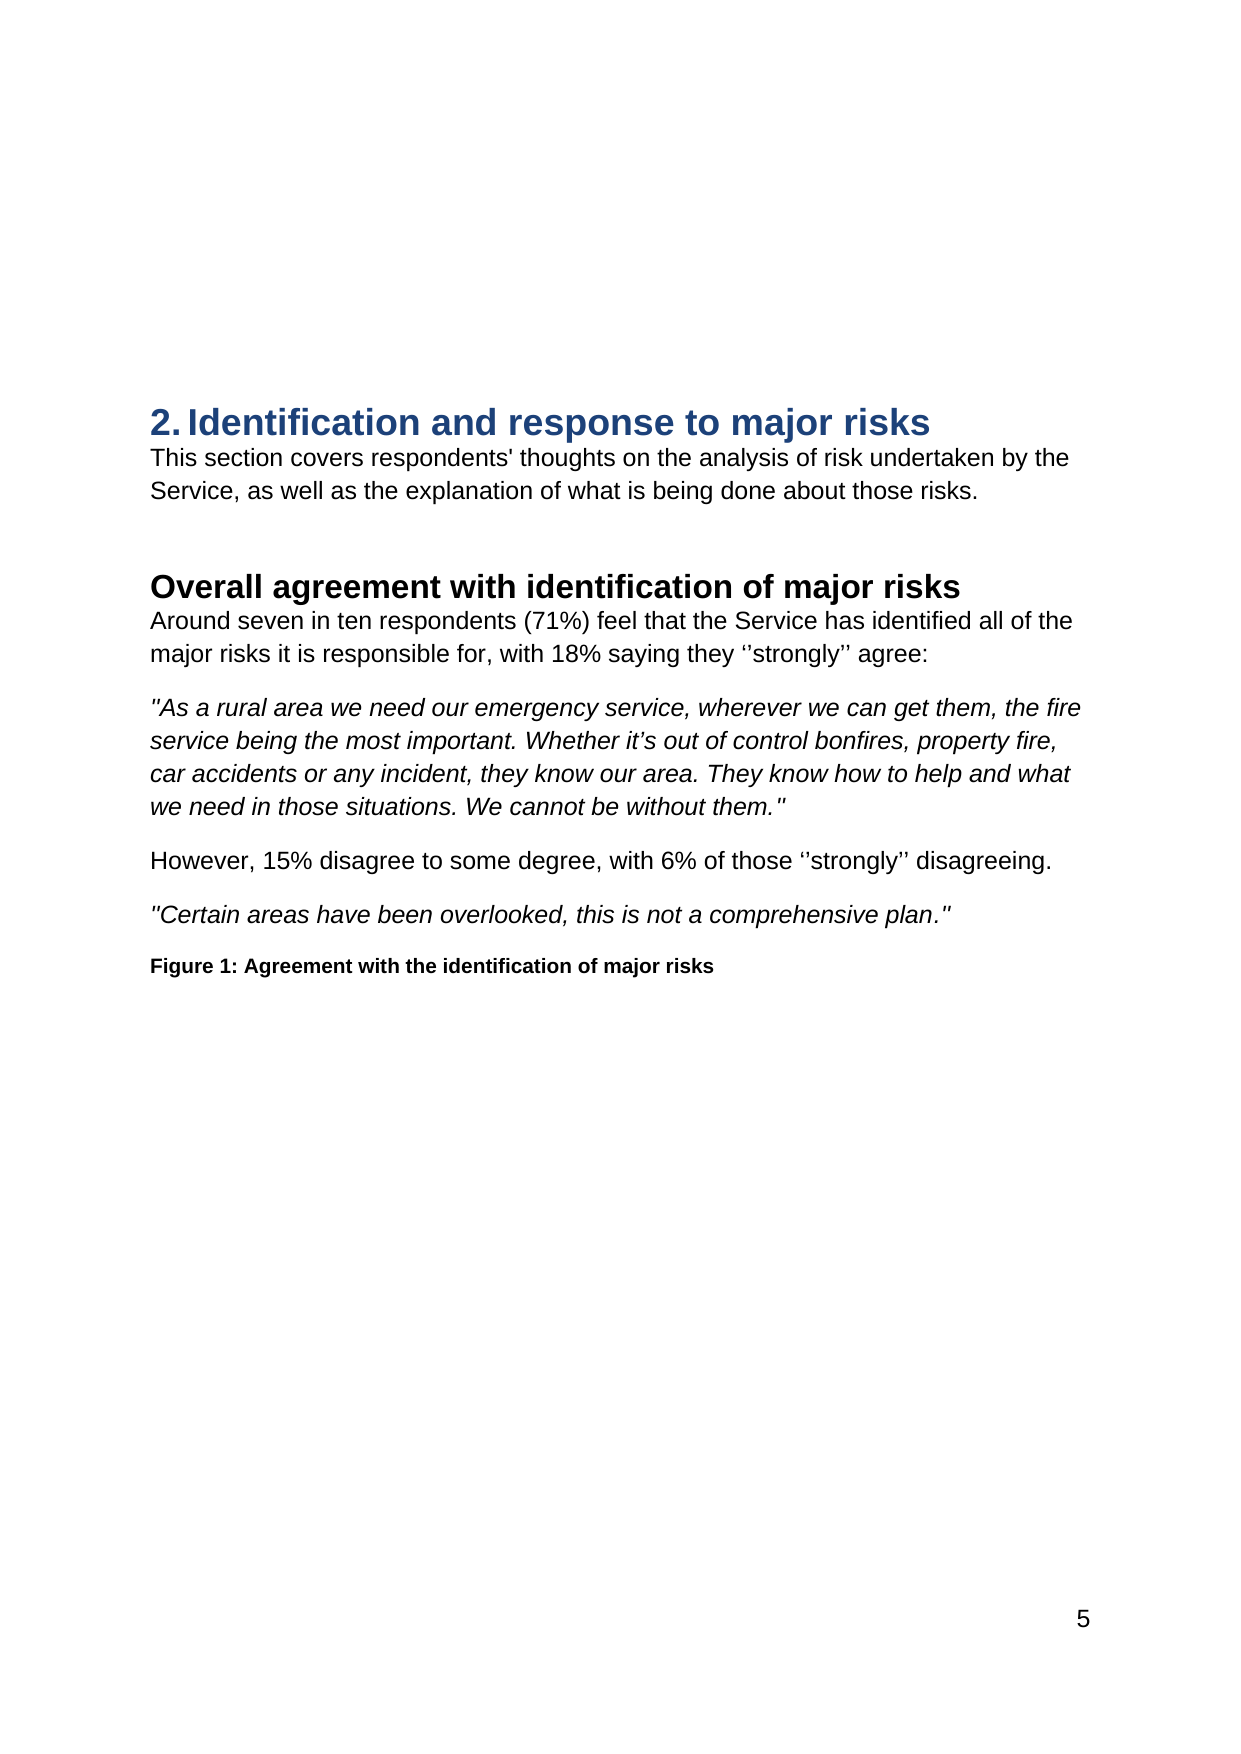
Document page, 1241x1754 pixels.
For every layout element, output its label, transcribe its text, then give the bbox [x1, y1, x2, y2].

text ''As a rural area we need our emergency service, wherever we can get them, the fire service being the most important. Whether it’s out of control bonfires, property fire, car accidents or any incident, they know our area. They know how to help and what we need in those situations. We cannot be without them.'' [150, 693, 1090, 821]
text Around seven in ten respondents (71%) feel that the Service has identified all of the major risks it is responsible for, with 18% saying they ‘’strongly’’ agree: [150, 606, 1090, 668]
subtitle Overall agreement with identification of major risks [150, 567, 1090, 606]
subtitle Identification and response to major risks [150, 400, 1090, 443]
text ''Certain areas have been overlooked, this is not a comprehensive plan.'' [150, 899, 1090, 928]
text This section covers respondents' thoughts on the analysis of risk undertaken by the Service, as well as the explanation of what is being done about those risks. [150, 443, 1090, 505]
text Figure 1: Agreement with the identification of major risks [150, 953, 1090, 977]
text However, 15% disagree to some degree, with 6% of those ‘’strongly’’ disagreeing. [150, 846, 1090, 874]
